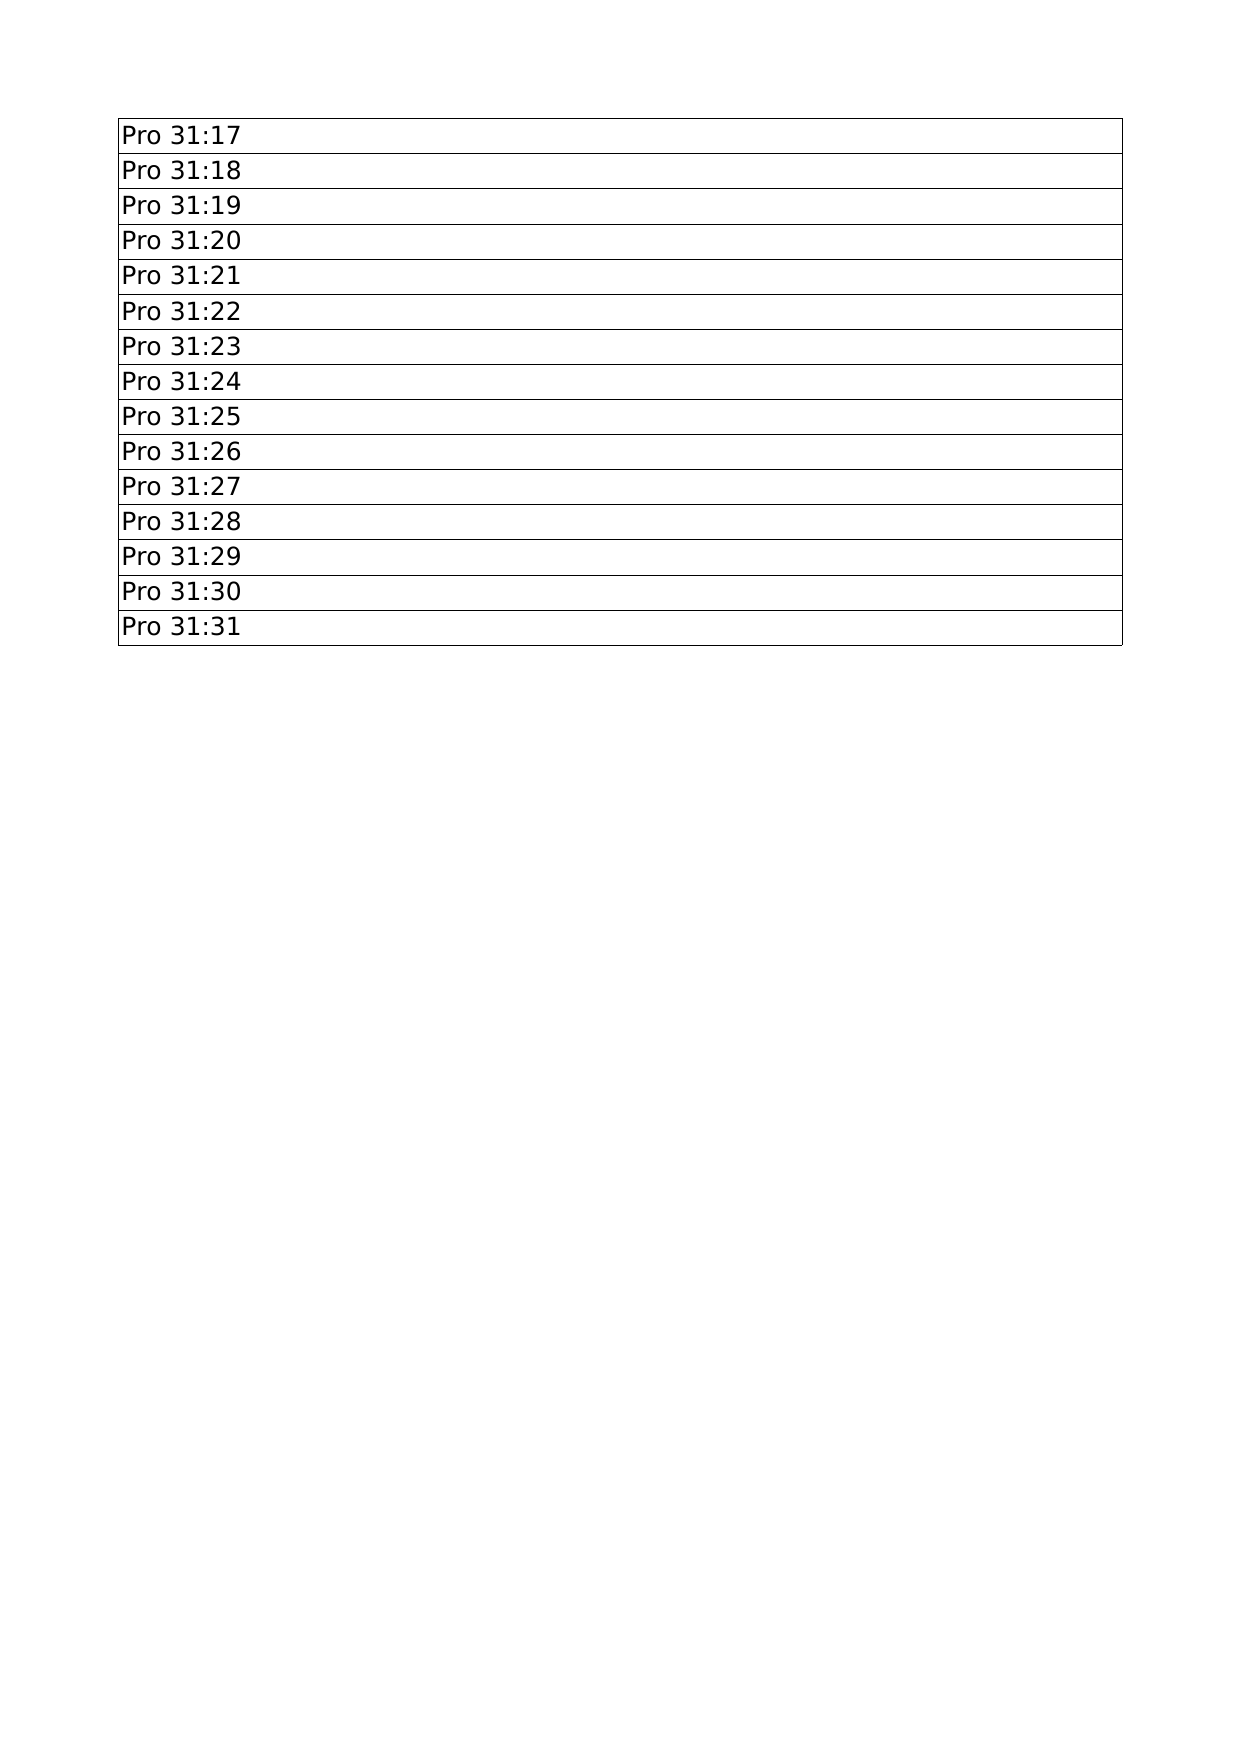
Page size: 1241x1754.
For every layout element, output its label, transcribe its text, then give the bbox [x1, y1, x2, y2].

table_cell Pro 31:23 [119, 330, 1122, 364]
table_cell Pro 31:27 [119, 470, 1122, 504]
table_cell Pro 31:24 [119, 365, 1122, 399]
table_cell Pro 31:25 [119, 400, 1122, 434]
table_cell Pro 31:19 [119, 189, 1122, 223]
table_cell Pro 31:26 [119, 435, 1122, 469]
table_cell Pro 31:30 [119, 576, 1122, 609]
table_cell Pro 31:21 [119, 260, 1122, 294]
table_cell Pro 31:29 [119, 540, 1122, 574]
table_cell Pro 31:18 [119, 154, 1122, 188]
table_cell Pro 31:31 [119, 611, 1122, 645]
table_cell Pro 31:22 [119, 295, 1122, 329]
table_cell Pro 31:17 [119, 119, 1122, 153]
table_cell Pro 31:28 [119, 505, 1122, 539]
table_cell Pro 31:20 [119, 225, 1122, 258]
